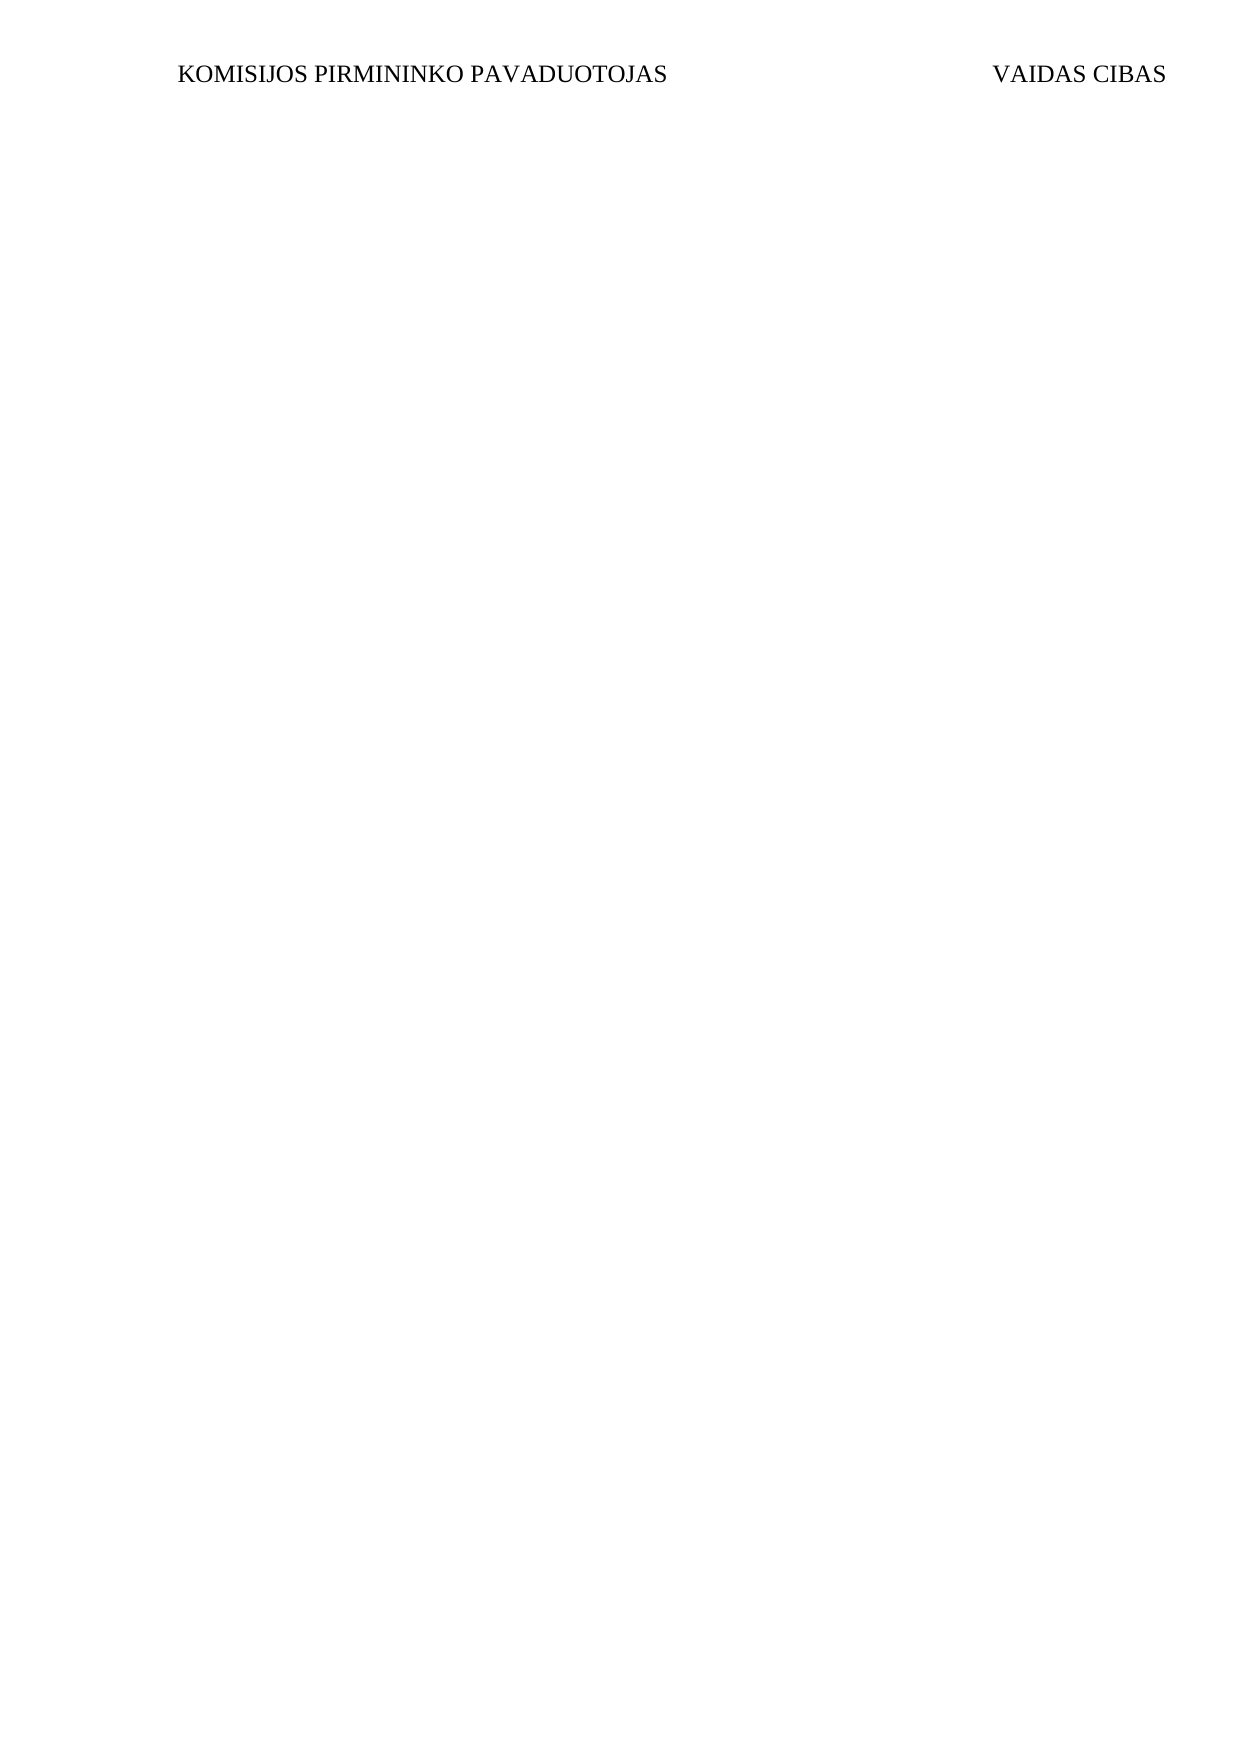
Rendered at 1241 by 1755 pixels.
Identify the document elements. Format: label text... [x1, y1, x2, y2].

text KOMISIJOS PIRMININKO PAVADUOTOJAS VAIDAS CIBAS [177, 59, 1166, 88]
